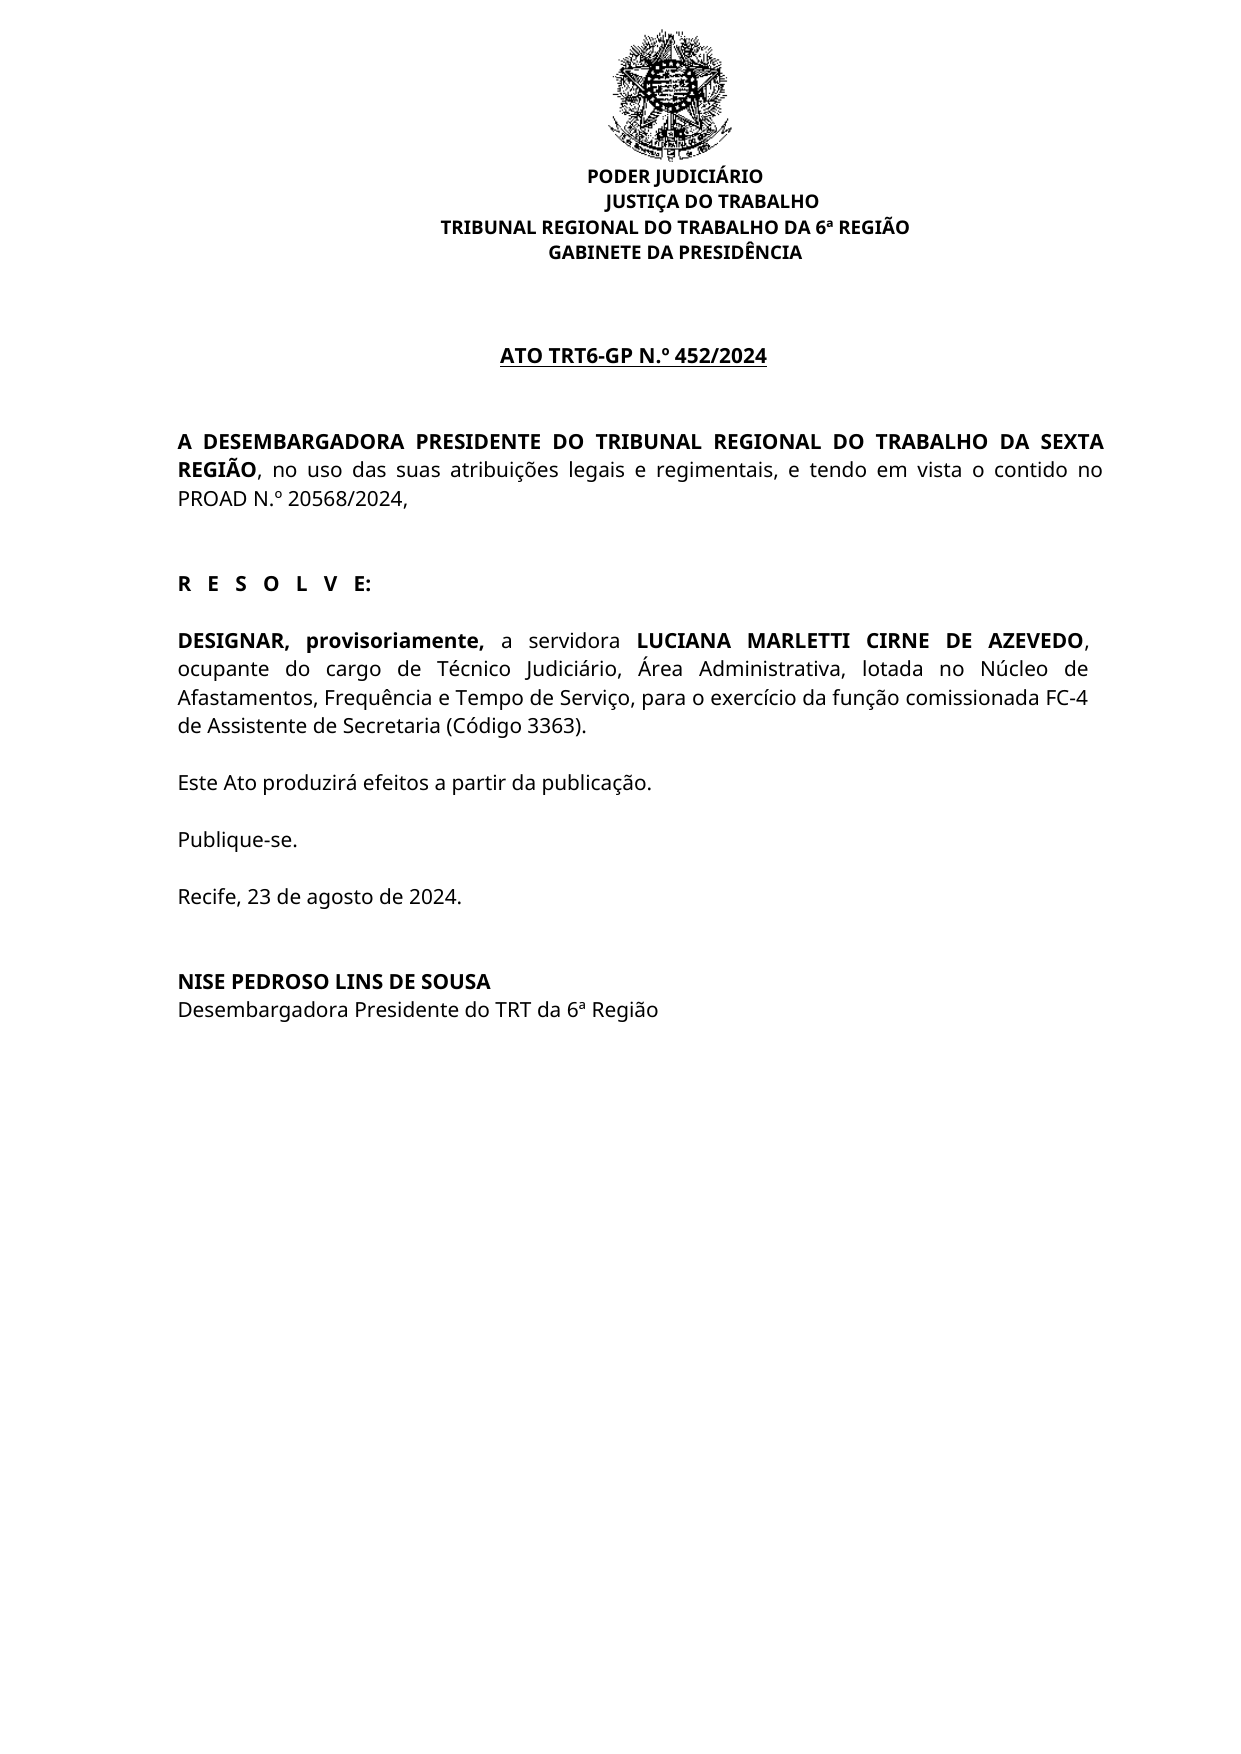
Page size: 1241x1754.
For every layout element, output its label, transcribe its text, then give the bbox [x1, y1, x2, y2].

text NISE PEDROSO LINS DE SOUSA [177, 967, 1104, 996]
picture [605, 26, 735, 163]
text PODER JUDICIÁRIO [177, 163, 1173, 188]
text DESIGNAR, provisoriamente, a servidora LUCIANA MARLETTI CIRNE DE AZEVEDO, ocupante do cargo de Técnico Judiciário, Área Administrativa, lotada no Núcleo de Afastamentos, Frequência e Tempo de Serviço, para o exercício da função comissionada FC-4 de Assistente de Secretaria (Código 3363). [177, 626, 1089, 740]
text R E S O L V E: [177, 569, 1089, 597]
list JUSTIÇA DO TRABALHO [177, 188, 1173, 214]
text TRIBUNAL REGIONAL DO TRABALHO DA 6ª REGIÃO [177, 214, 1173, 239]
text Recife, 23 de agosto de 2024. [177, 882, 1089, 910]
text GABINETE DA PRESIDÊNCIA [177, 239, 1173, 265]
text Publique-se. [177, 825, 1089, 853]
text Desembargadora Presidente do TRT da 6ª Região [177, 996, 1104, 1024]
text Este Ato produzirá efeitos a partir da publicação. [177, 768, 1089, 797]
text ATO TRT6-GP N.º 452/2024 [177, 342, 1089, 370]
text A DESEMBARGADORA PRESIDENTE DO TRIBUNAL REGIONAL DO TRABALHO DA SEXTA REGIÃO, no uso das suas atribuições legais e regimentais, e tendo em vista o contido no PROAD N.º 20568/2024, [177, 427, 1104, 512]
